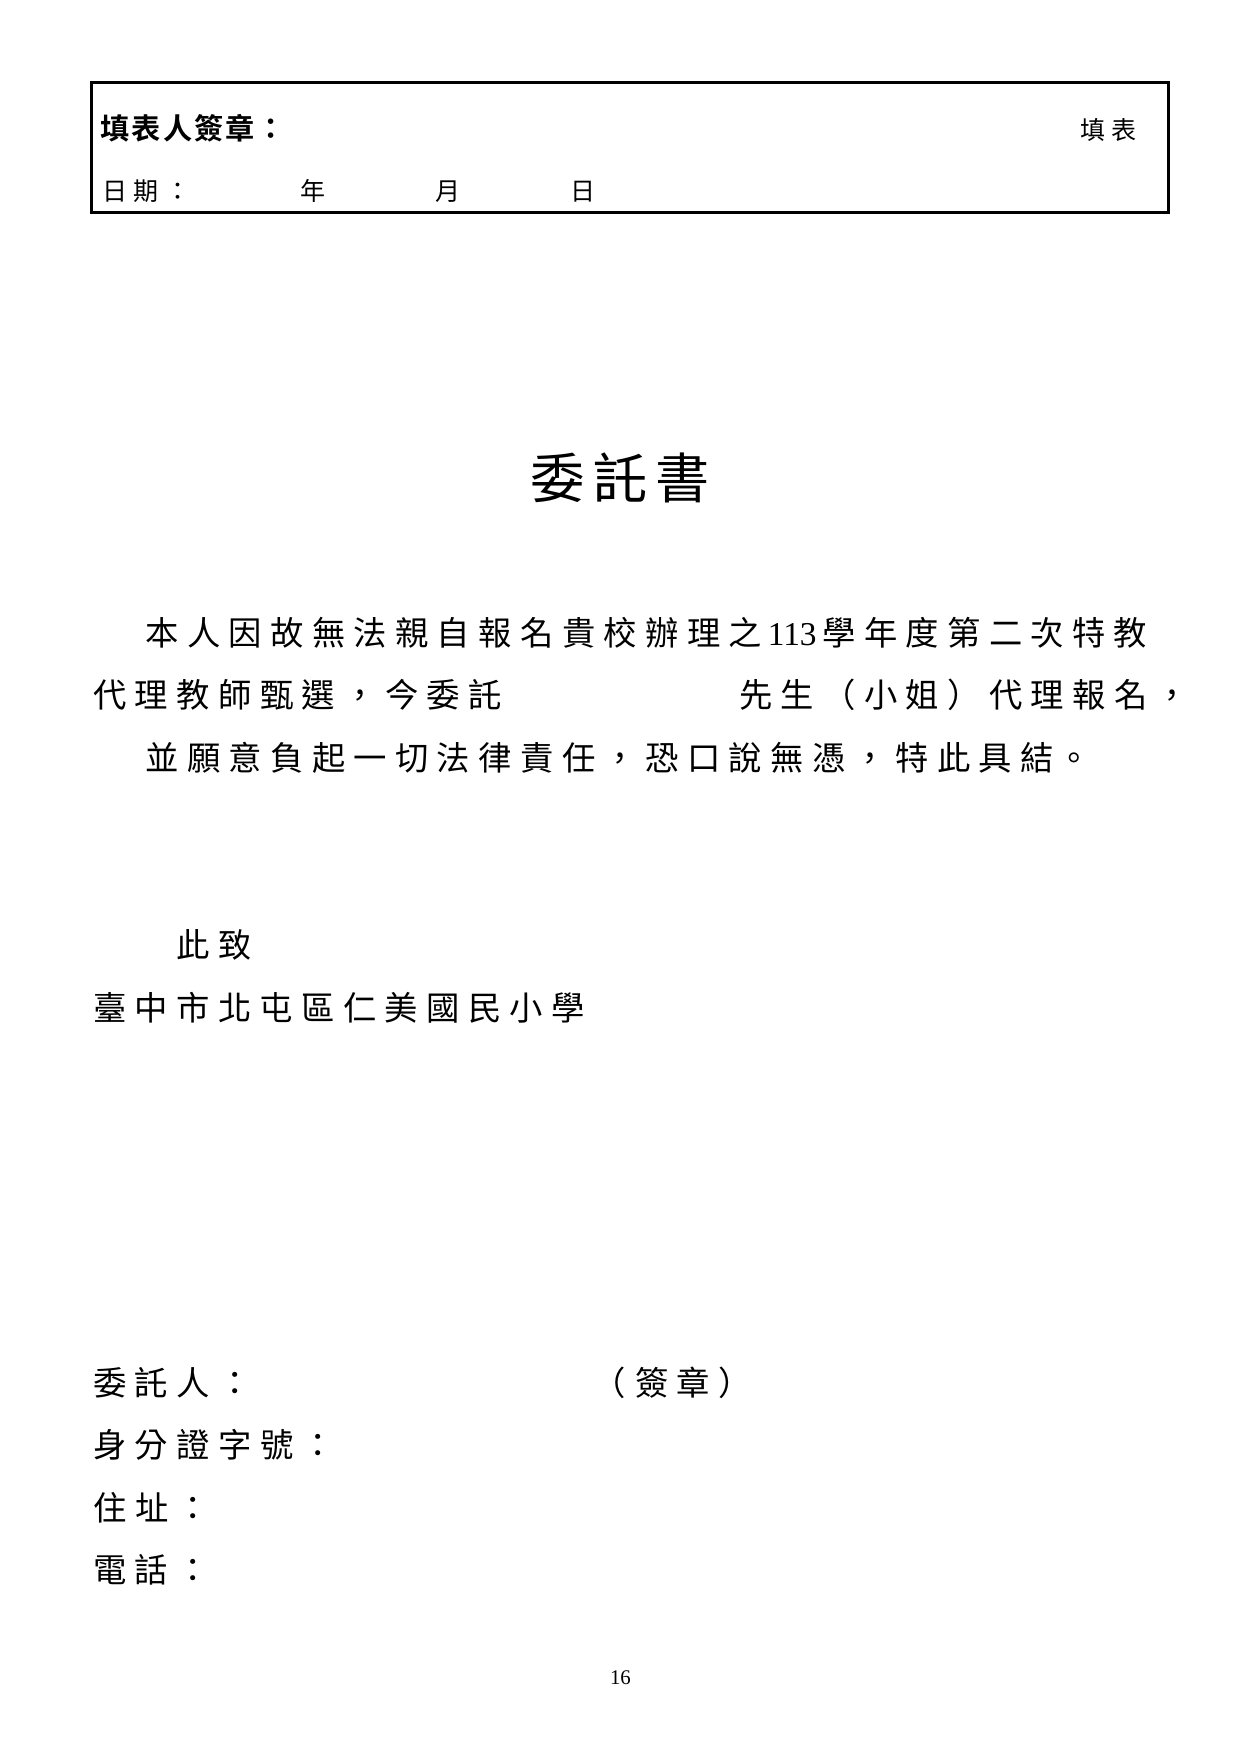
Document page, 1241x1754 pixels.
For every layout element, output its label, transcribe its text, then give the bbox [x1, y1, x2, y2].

text 住址： [89, 1464, 1151, 1527]
text 身分證字號： [89, 1402, 1151, 1464]
text 本人因故無法親自報名貴校辦理之113學年度第二次特教代理教師甄選，今委託 先生（小姐）代理報名，並願意負起一切法律責任，恐口說無憑，特此具結。 [89, 589, 1151, 777]
text 此致 [89, 902, 1151, 964]
table_cell 填表人簽章： 填表日期： 年 月 日 [93, 84, 1167, 211]
text 臺中市北屯區仁美國民小學 [89, 964, 1151, 1027]
text 委託人： （簽章） [89, 1339, 1151, 1402]
text 委託書 [89, 402, 1151, 527]
text 電話： [89, 1527, 1151, 1589]
